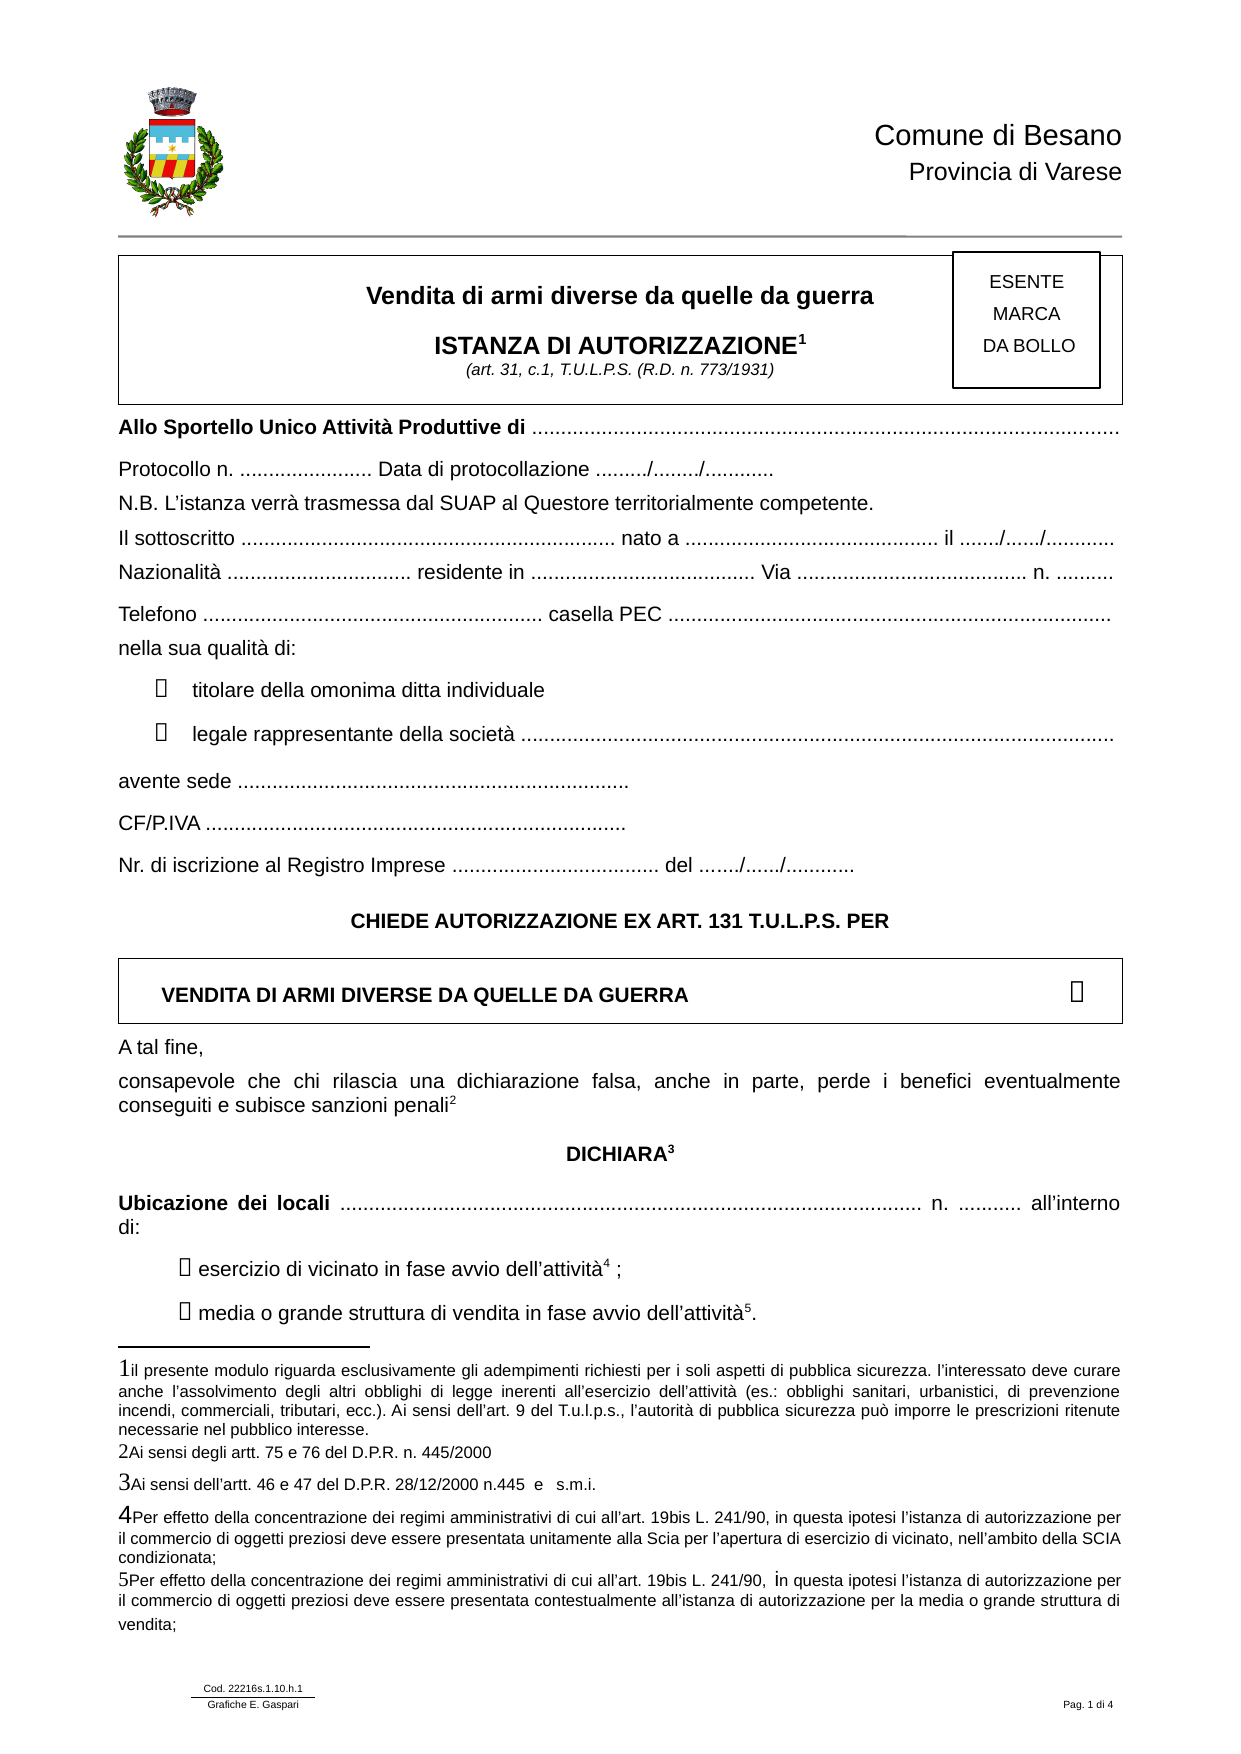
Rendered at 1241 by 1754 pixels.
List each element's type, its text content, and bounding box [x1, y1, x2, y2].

text consapevole che chi rilascia una dichiarazione falsa, anche in parte, perde i benefici eventualmente conseguiti e subisce sanzioni penali [118, 1069, 1122, 1117]
text CHIEDE AUTORIZZAZIONE EX ART. 131 T.U.L.P.S. PER [118, 909, 1122, 933]
text Ai sensi dell’artt. 46 e 47 del D.P.R. 28/12/2000 n.445 e s.m.i. [118, 1467, 1122, 1496]
text Ubicazione dei locali ..................................................................................................... n. ........... all’interno di: [118, 1191, 1122, 1239]
text Protocollo n. ....................... Data di protocollazione ........./......../............ [118, 457, 1122, 481]
text Il sottoscritto ................................................................. nato a ............................................ il ......./....../............ [118, 526, 1122, 549]
text Telefono ........................................................... casella PEC ............................................................................. [118, 601, 1122, 625]
text nella sua qualità di: [118, 636, 1122, 660]
text avente sede .................................................................... [118, 769, 1122, 793]
text DICHIARA [118, 1142, 1122, 1166]
text Per effetto della concentrazione dei regimi amministrativi di cui all’art. 19bis L. 241/90, in questa ipotesi l’istanza di autorizzazione per il commercio di oggetti preziosi deve essere presentata contestualmente all’istanza di autorizzazione per la media o grande struttura di vendita; [118, 1567, 1122, 1636]
text Nazionalità ................................ residente in ....................................... Via ........................................ n. .......... [118, 560, 1122, 584]
text Per effetto della concentrazione dei regimi amministrativi di cui all’art. 19bis L. 241/90, in questa ipotesi l’istanza di autorizzazione per il commercio di oggetti preziosi deve essere presentata unitamente alla Scia per l’apertura di esercizio di vicinato, nell’ambito della SCIA condizionata; [118, 1500, 1122, 1567]
text  legale rappresentante della società ....................................................................................................... [153, 715, 1122, 749]
text Allo Sportello Unico Attività Produttive di [118, 415, 1122, 439]
text  titolare della omonima ditta individuale [153, 670, 1122, 704]
table_header VENDITA DI ARMI DIVERSE DA QUELLE DA GUERRA  [119, 959, 1122, 1023]
text Comune di Besano [224, 118, 1122, 152]
text A tal fine, [118, 1035, 1122, 1059]
table_header Vendita di armi diverse da quelle da guerra ISTANZA DI AUTORIZZAZIONE (art. 31, c.1, T.U.L.P.S. (R.D. n. 773/1931) [119, 256, 1122, 404]
text Ai sensi degli artt. 75 e 76 del D.P.R. n. 445/2000 [118, 1439, 1122, 1463]
picture [122, 87, 224, 219]
text CF/P.IVA ......................................................................... [118, 811, 1122, 835]
text Provincia di Varese [224, 157, 1122, 185]
text N.B. L’istanza verrà trasmessa dal SUAP al Questore territorialmente competente. [118, 491, 1122, 515]
text  media o grande struttura di vendita in fase avvio dell’attività. [177, 1294, 1122, 1328]
text Nr. di iscrizione al Registro Imprese .................................... del ......./....../............ [118, 852, 1122, 876]
text  esercizio di vicinato in fase avvio dell’attività ; [177, 1249, 1122, 1283]
